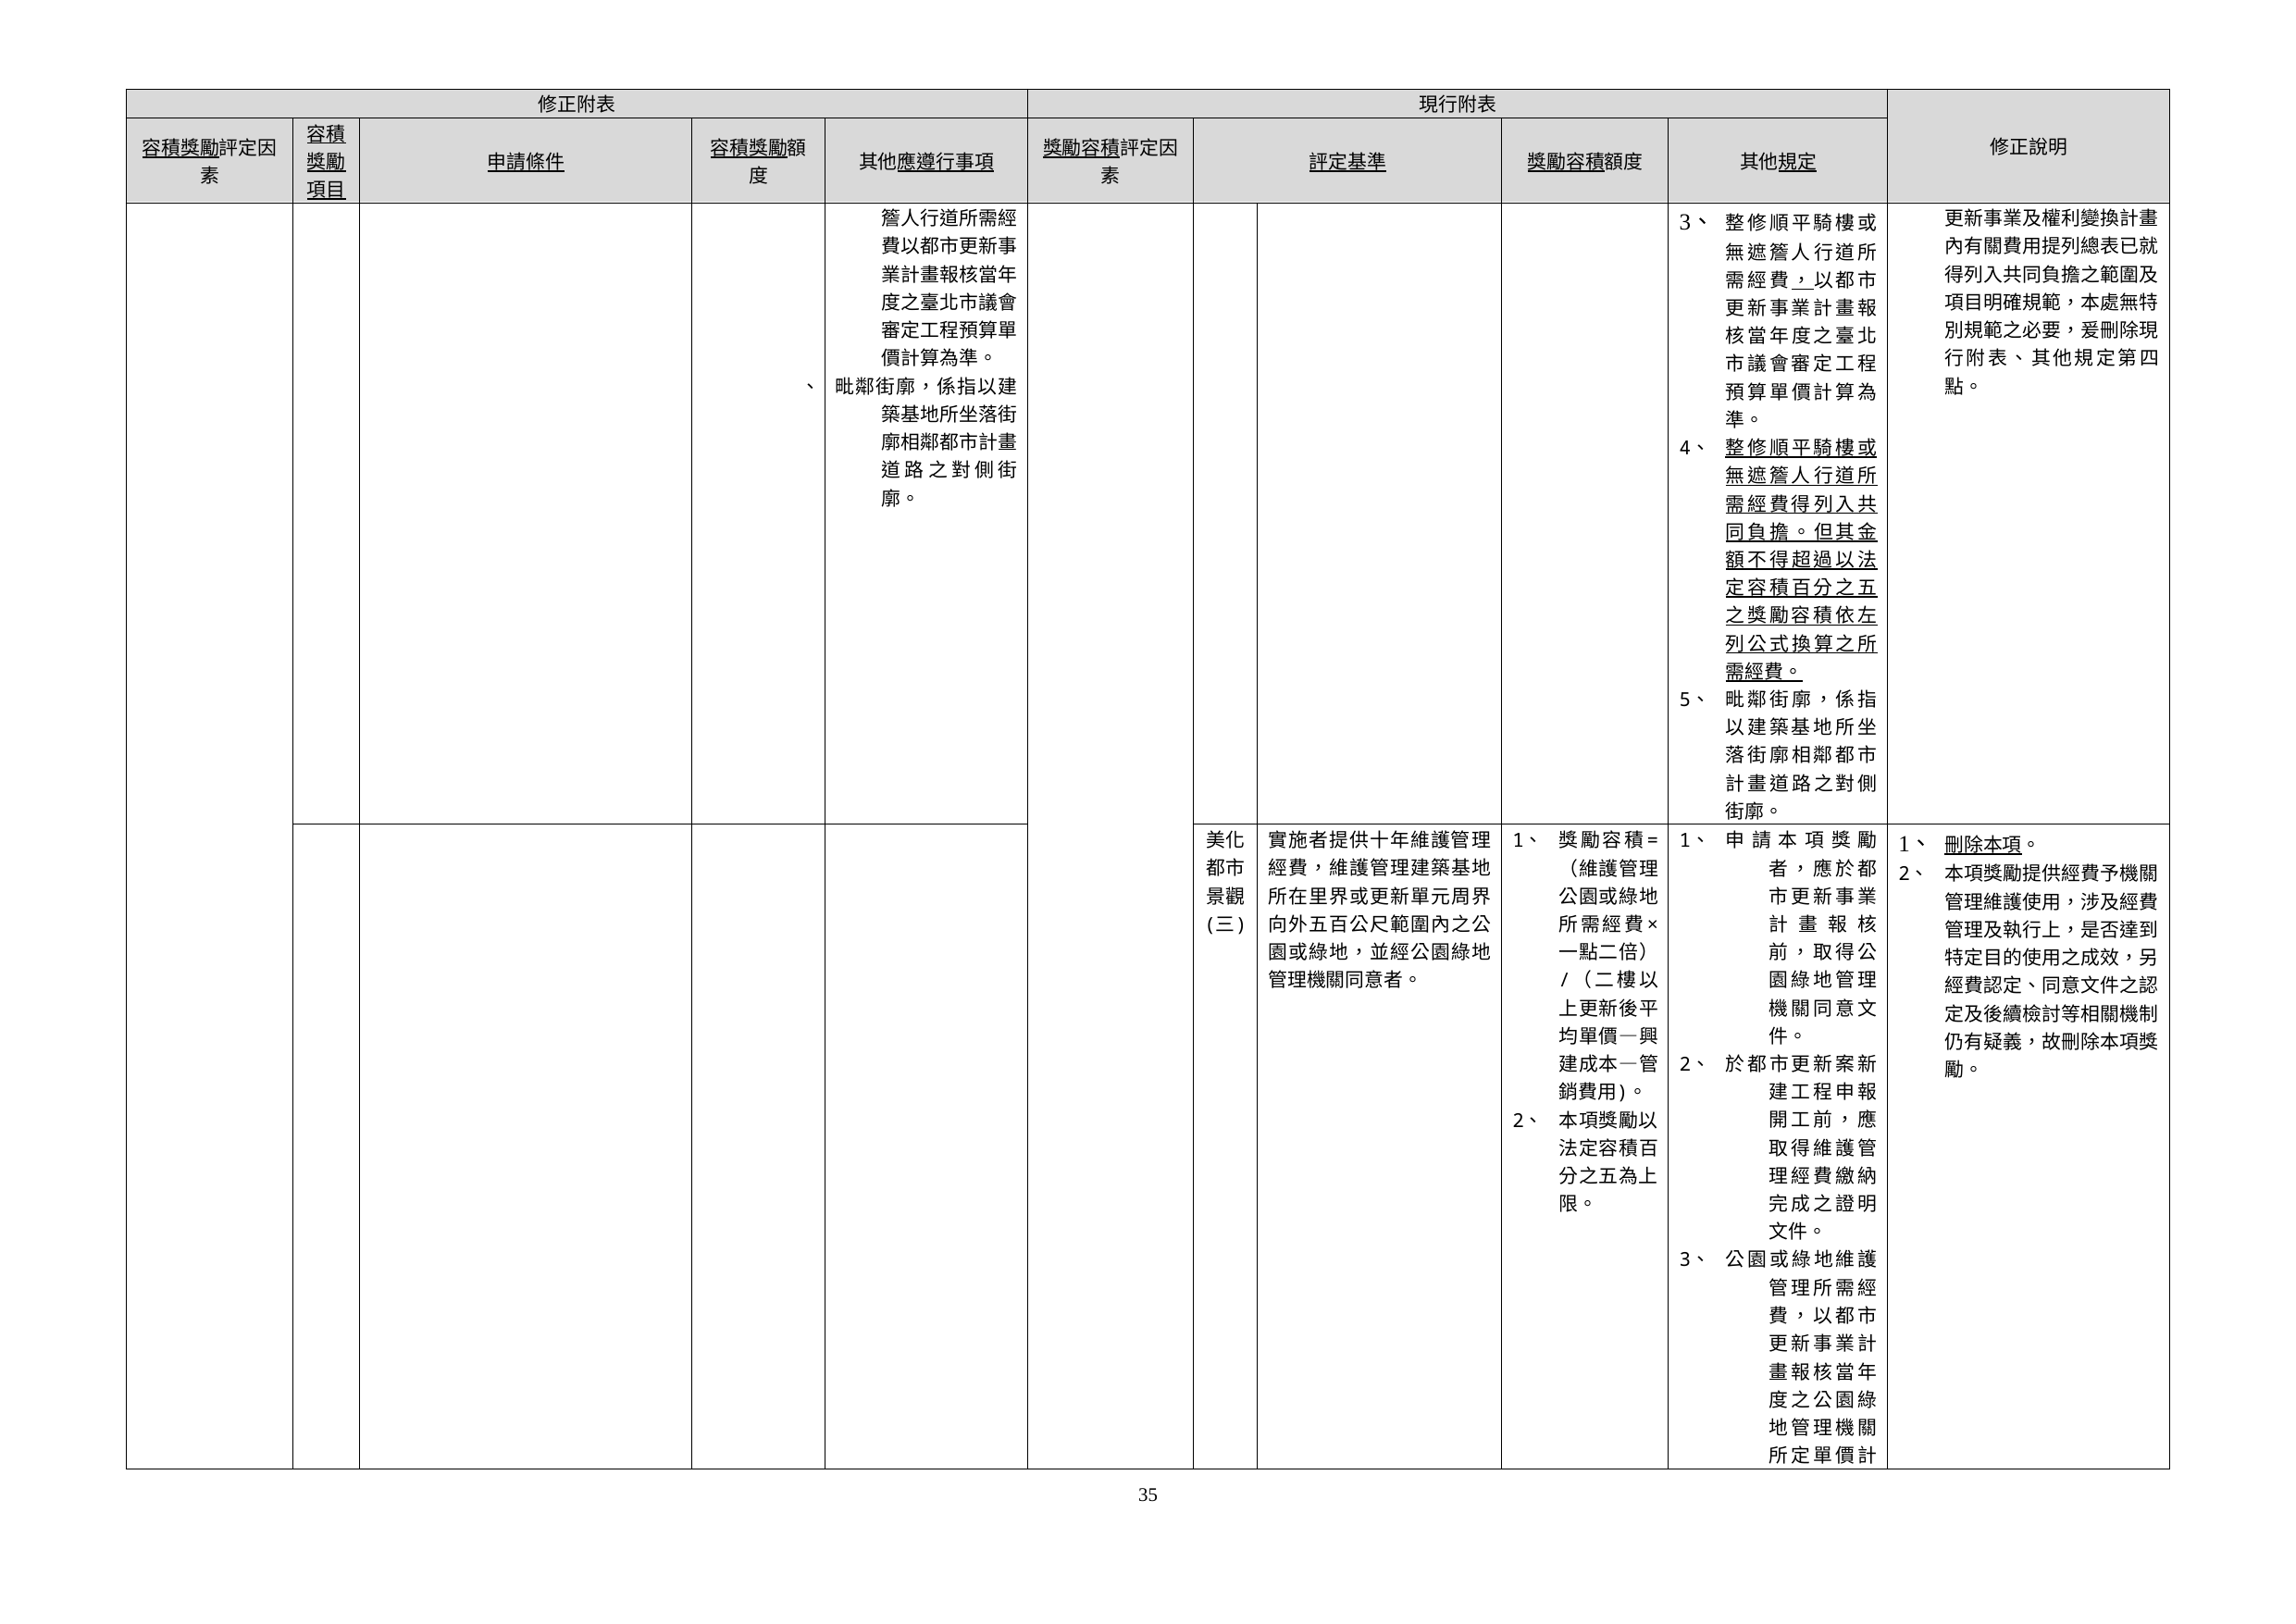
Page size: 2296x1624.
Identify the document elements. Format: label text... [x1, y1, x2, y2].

table_cell 評定基準 [1194, 118, 1501, 202]
table_cell 容積獎勵評定因素 [127, 118, 292, 202]
table_cell [360, 824, 691, 1469]
table_cell [1194, 204, 1257, 824]
table_cell 整修一棟建築物之騎樓、無遮簷人行道給予基準容積百分之零點二五。 [692, 204, 825, 824]
table_cell [692, 824, 825, 1469]
table_cell 更新事業及權利變換計畫內有關費用提列總表已就得列入共同負擔之範圍及項目明確規範，本處無特別規範之必要，爰刪除現行附表、其他規定第四點。 [1888, 204, 2169, 824]
table_cell 容積獎勵額度 [692, 118, 825, 202]
table_cell [1028, 204, 1193, 1469]
table_cell 申請本項獎勵者，應於都市更新事業計畫報核前，取得公園綠地管理機關同意文件。 於都市更新案新建工程申報開工前，應取得維護管理經費繳納完成之證明文件。 公園或綠地維護管理所需經費，以都市更新事業計畫報核當年度之公園綠地管理機關所定單價計算。 [1669, 824, 1887, 1469]
table_header 修正附表 [127, 90, 1027, 118]
table_cell 獎勵容積額度 [1502, 118, 1668, 202]
table_cell 其他規定 [1669, 118, 1887, 202]
table_cell 其他應遵行事項 [825, 118, 1027, 202]
table_cell 容積獎勵項目 [293, 118, 359, 202]
table_cell [825, 824, 1027, 1469]
table_cell [360, 204, 691, 824]
table_cell 美化都市景觀(三) [1194, 824, 1257, 1469]
table_cell 刪除本項。 本項獎勵提供經費予機關管理維護使用，涉及經費管理及執行上，是否達到特定目的使用之成效，另經費認定、同意文件之認定及後續檢討等相關機制仍有疑義，故刪除本項獎勵。 [1888, 824, 2169, 1469]
table_cell 獎勵容積=（維護管理公園或綠地所需經費×一點二倍）/（二樓以上更新後平均單價—興建成本—管銷費用)。 本項獎勵以法定容積百分之五為上限。 [1502, 824, 1668, 1469]
table_cell [293, 204, 359, 824]
table_header 修正說明 [1888, 90, 2169, 202]
table_cell 實施者提供十年維護管理經費，維護管理建築基地所在里界或更新單元周界向外五百公尺範圍內之公園或綠地，並經公園綠地管理機關同意者。 [1258, 824, 1501, 1469]
table_header 現行附表 [1028, 90, 1887, 118]
table_cell 獎勵容積評定因素 [1028, 118, 1193, 202]
table_cell 申請條件 [360, 118, 691, 202]
table_cell 整修順平騎樓或無遮簷人行道所需經費，不得申請本府或本府以外相關機關（構）補助。 申請本項獎勵者，實施者應於都市更新事業計畫核定前，取得整修順平之騎樓或無遮簷人行道之土地及建物全體所有權人同意施作及自行維護管理之文件，並檢附開業建築師簽證文件及圖說（含完工成果圖說）。 整修順平騎樓或無遮簷人行道所需經費，以都市更新事業計畫報核當年度之臺北市議會審定工程預算單價計算為準。 整修順平騎樓或無遮簷人行道所需經費得列入共同負擔。但其金額不得超過以法定容積百分之五之獎勵容積依左列公式換算之所需經費。 毗鄰街廓，係指以建築基地所坐落街廓相鄰都市計畫道路之對側街廓。 [1669, 204, 1887, 824]
table_cell 簷人行道所需經費以都市更新事業計畫報核當年度之臺北市議會審定工程預算單價計算為準。 毗鄰街廓，係指以建築基地所坐落街廓相鄰都市計畫道路之對側街 廓。 [825, 204, 1027, 824]
table_cell [1258, 204, 1501, 824]
table_cell [293, 824, 359, 1469]
table_cell [1502, 204, 1668, 824]
table_cell [127, 204, 292, 1469]
